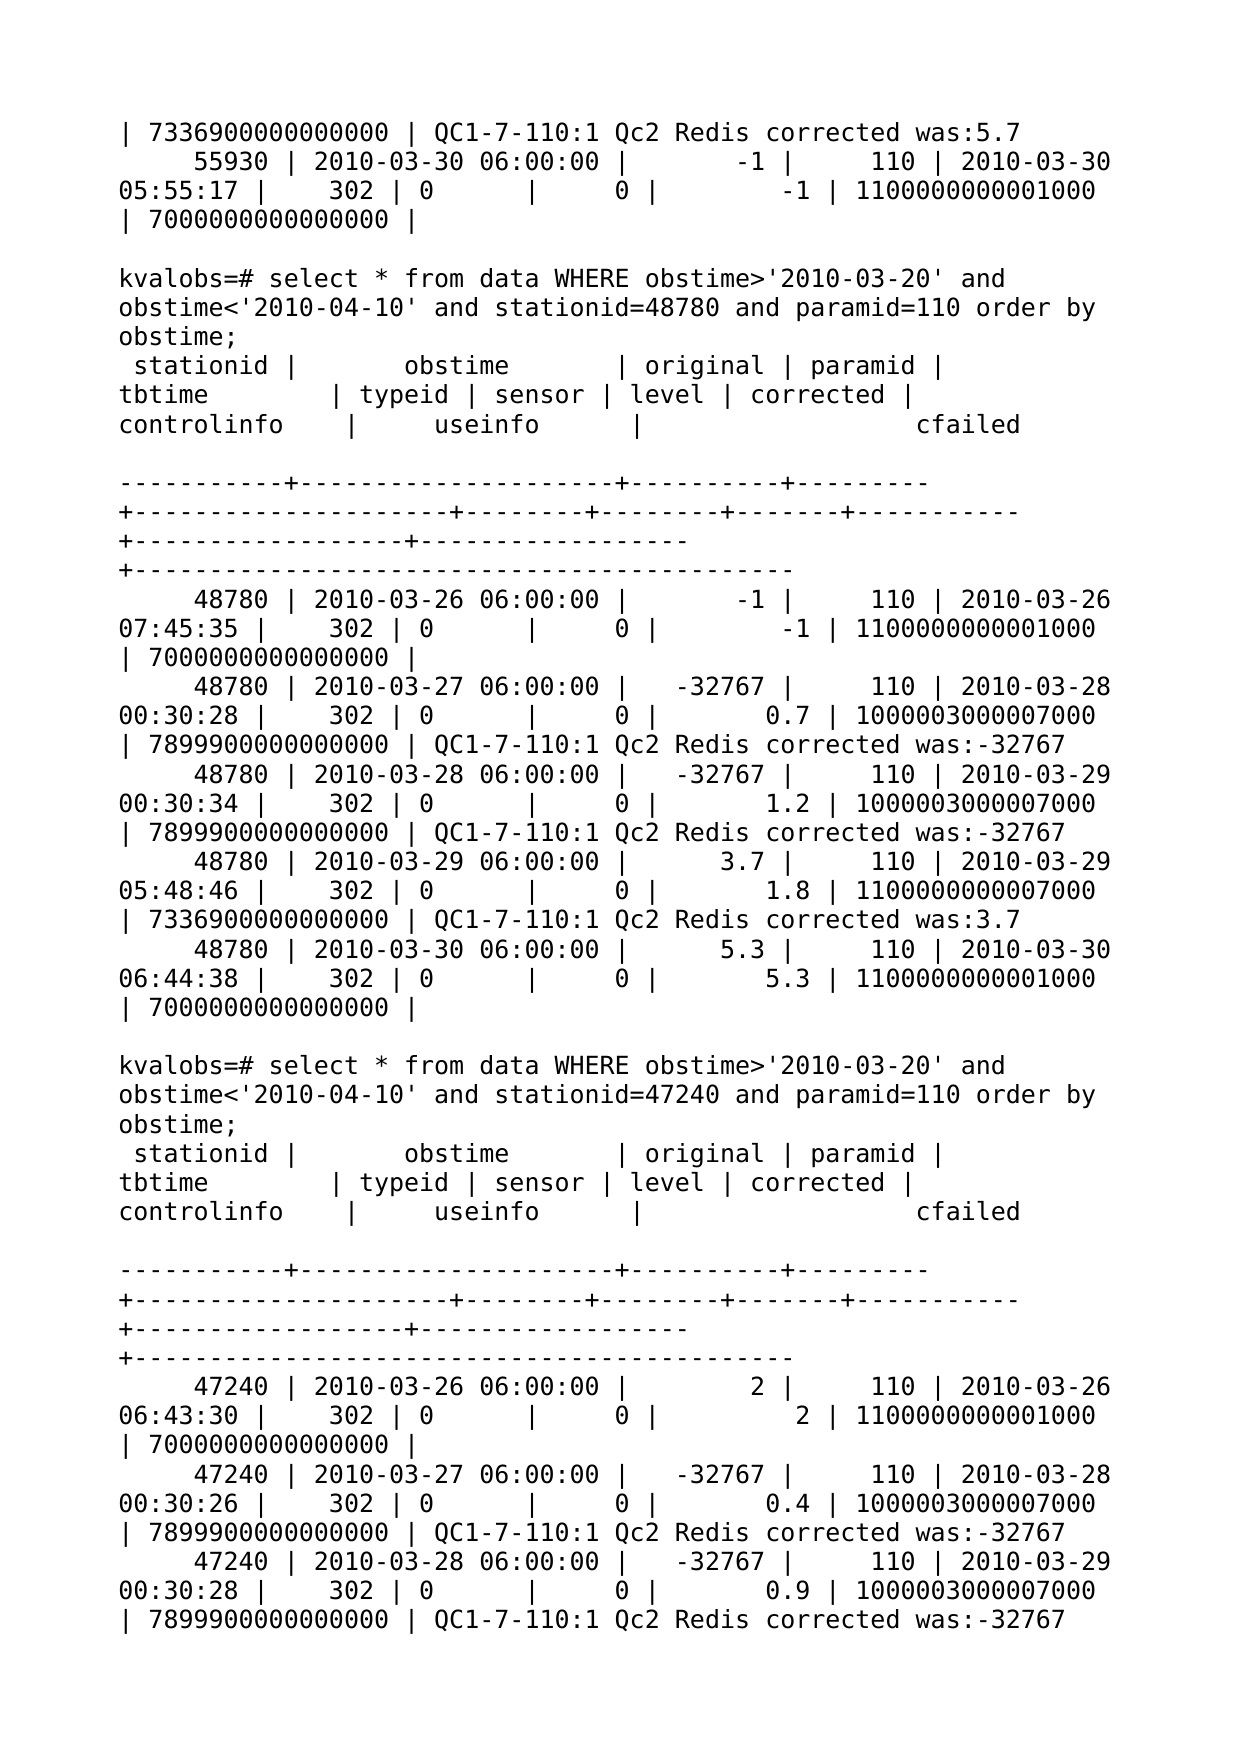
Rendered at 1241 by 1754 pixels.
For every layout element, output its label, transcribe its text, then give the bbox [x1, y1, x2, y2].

text | 7336900000000000 | QC1-7-110:1 Qc2 Redis corrected was:5.7 55930 | 2010-03-30 06:00:00 | -1 | 110 | 2010-03-30 05:55:17 | 302 | 0 | 0 | -1 | 1100000000001000 | 7000000000000000 | kvalobs=# select * from data WHERE obstime>'2010-03-20' and obstime<'2010-04-10' and stationid=48780 and paramid=110 order by obstime; stationid | obstime | original | paramid | tbtime | typeid | sensor | level | corrected | controlinfo | useinfo | cfailed -----------+---------------------+----------+---------+---------------------+--------+--------+-------+-----------+------------------+------------------+-------------------------------------------- 48780 | 2010-03-26 06:00:00 | -1 | 110 | 2010-03-26 07:45:35 | 302 | 0 | 0 | -1 | 1100000000001000 | 7000000000000000 | 48780 | 2010-03-27 06:00:00 | -32767 | 110 | 2010-03-28 00:30:28 | 302 | 0 | 0 | 0.7 | 1000003000007000 | 7899900000000000 | QC1-7-110:1 Qc2 Redis corrected was:-32767 48780 | 2010-03-28 06:00:00 | -32767 | 110 | 2010-03-29 00:30:34 | 302 | 0 | 0 | 1.2 | 1000003000007000 | 7899900000000000 | QC1-7-110:1 Qc2 Redis corrected was:-32767 48780 | 2010-03-29 06:00:00 | 3.7 | 110 | 2010-03-29 05:48:46 | 302 | 0 | 0 | 1.8 | 1100000000007000 | 7336900000000000 | QC1-7-110:1 Qc2 Redis corrected was:3.7 48780 | 2010-03-30 06:00:00 | 5.3 | 110 | 2010-03-30 06:44:38 | 302 | 0 | 0 | 5.3 | 1100000000001000 | 7000000000000000 | kvalobs=# select * from data WHERE obstime>'2010-03-20' and obstime<'2010-04-10' and stationid=47240 and paramid=110 order by obstime; stationid | obstime | original | paramid | tbtime | typeid | sensor | level | corrected | controlinfo | useinfo | cfailed -----------+---------------------+----------+---------+---------------------+--------+--------+-------+-----------+------------------+------------------+-------------------------------------------- 47240 | 2010-03-26 06:00:00 | 2 | 110 | 2010-03-26 06:43:30 | 302 | 0 | 0 | 2 | 1100000000001000 | 7000000000000000 | 47240 | 2010-03-27 06:00:00 | -32767 | 110 | 2010-03-28 00:30:26 | 302 | 0 | 0 | 0.4 | 1000003000007000 | 7899900000000000 | QC1-7-110:1 Qc2 Redis corrected was:-32767 47240 | 2010-03-28 06:00:00 | -32767 | 110 | 2010-03-29 00:30:28 | 302 | 0 | 0 | 0.9 | 1000003000007000 | 7899900000000000 | QC1-7-110:1 Qc2 Redis corrected was:-32767 [118, 118, 1122, 1635]
